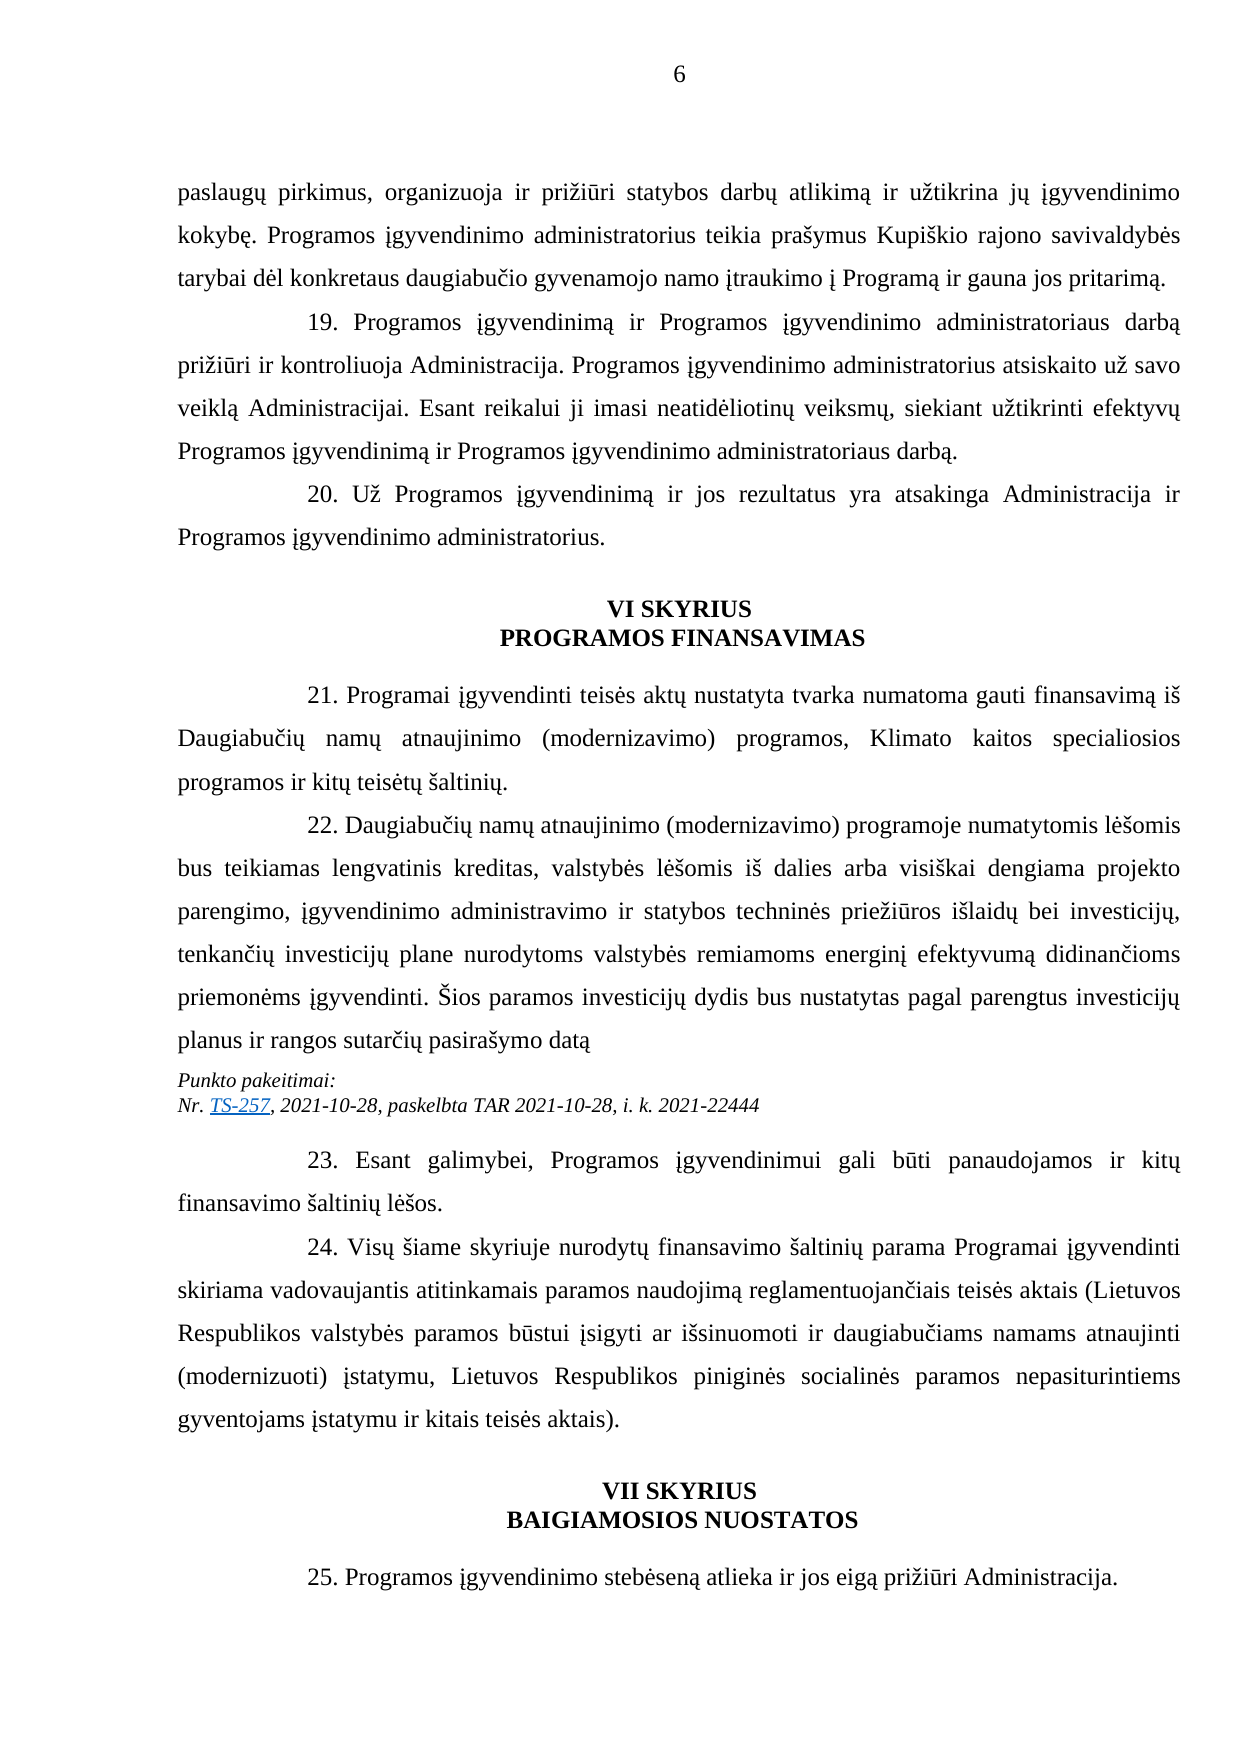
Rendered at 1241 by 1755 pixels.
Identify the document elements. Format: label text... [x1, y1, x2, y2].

text VII SKYRIUS [177, 1476, 1181, 1505]
text 22. Daugiabučių namų atnaujinimo (modernizavimo) programoje numatytomis lėšomis bus teikiamas lengvatinis kreditas, valstybės lėšomis iš dalies arba visiškai dengiama projekto parengimo, įgyvendinimo administravimo ir statybos techninės priežiūros išlaidų bei investicijų, tenkančių investicijų plane nurodytoms valstybės remiamoms energinį efektyvumą didinančioms priemonėms įgyvendinti. Šios paramos investicijų dydis bus nustatytas pagal parengtus investicijų planus ir rangos sutarčių pasirašymo datą [177, 810, 1181, 1054]
text 24. Visų šiame skyriuje nurodytų finansavimo šaltinių parama Programai įgyvendinti skiriama vadovaujantis atitinkamais paramos naudojimą reglamentuojančiais teisės aktais (Lietuvos Respublikos valstybės paramos būstui įsigyti ar išsinuomoti ir daugiabučiams namams atnaujinti (modernizuoti) įstatymu, Lietuvos Respublikos piniginės socialinės paramos nepasiturintiems gyventojams įstatymu ir kitais teisės aktais). [177, 1232, 1181, 1433]
text BAIGIAMOSIOS NUOSTATOS [184, 1505, 1181, 1533]
text 25. Programos įgyvendinimo stebėseną atlieka ir jos eigą prižiūri Administracija. [177, 1562, 1181, 1591]
text 21. Programai įgyvendinti teisės aktų nustatyta tvarka numatoma gauti finansavimą iš Daugiabučių namų atnaujinimo (modernizavimo) programos, Klimato kaitos specialiosios programos ir kitų teisėtų šaltinių. [177, 680, 1181, 795]
text VI SKYRIUS [177, 594, 1181, 623]
text Nr. TS-257, 2021-10-28, paskelbta TAR 2021-10-28, i. k. 2021-22444 [177, 1092, 1181, 1117]
text 19. Programos įgyvendinimą ir Programos įgyvendinimo administratoriaus darbą prižiūri ir kontroliuoja Administracija. Programos įgyvendinimo administratorius atsiskaito už savo veiklą Administracijai. Esant reikalui ji imasi neatidėliotinų veiksmų, siekiant užtikrinti efektyvų Programos įgyvendinimą ir Programos įgyvendinimo administratoriaus darbą. [177, 307, 1181, 465]
text paslaugų pirkimus, organizuoja ir prižiūri statybos darbų atlikimą ir užtikrina jų įgyvendinimo kokybę. Programos įgyvendinimo administratorius teikia prašymus Kupiškio rajono savivaldybės tarybai dėl konkretaus daugiabučio gyvenamojo namo įtraukimo į Programą ir gauna jos pritarimą. [177, 177, 1181, 292]
text PROGRAMOS FINANSAVIMAS [184, 623, 1181, 652]
text Punkto pakeitimai: [177, 1068, 1181, 1092]
text 20. Už Programos įgyvendinimą ir jos rezultatus yra atsakinga Administracija ir Programos įgyvendinimo administratorius. [177, 479, 1181, 551]
text 23. Esant galimybei, Programos įgyvendinimui gali būti panaudojamos ir kitų finansavimo šaltinių lėšos. [177, 1145, 1181, 1217]
